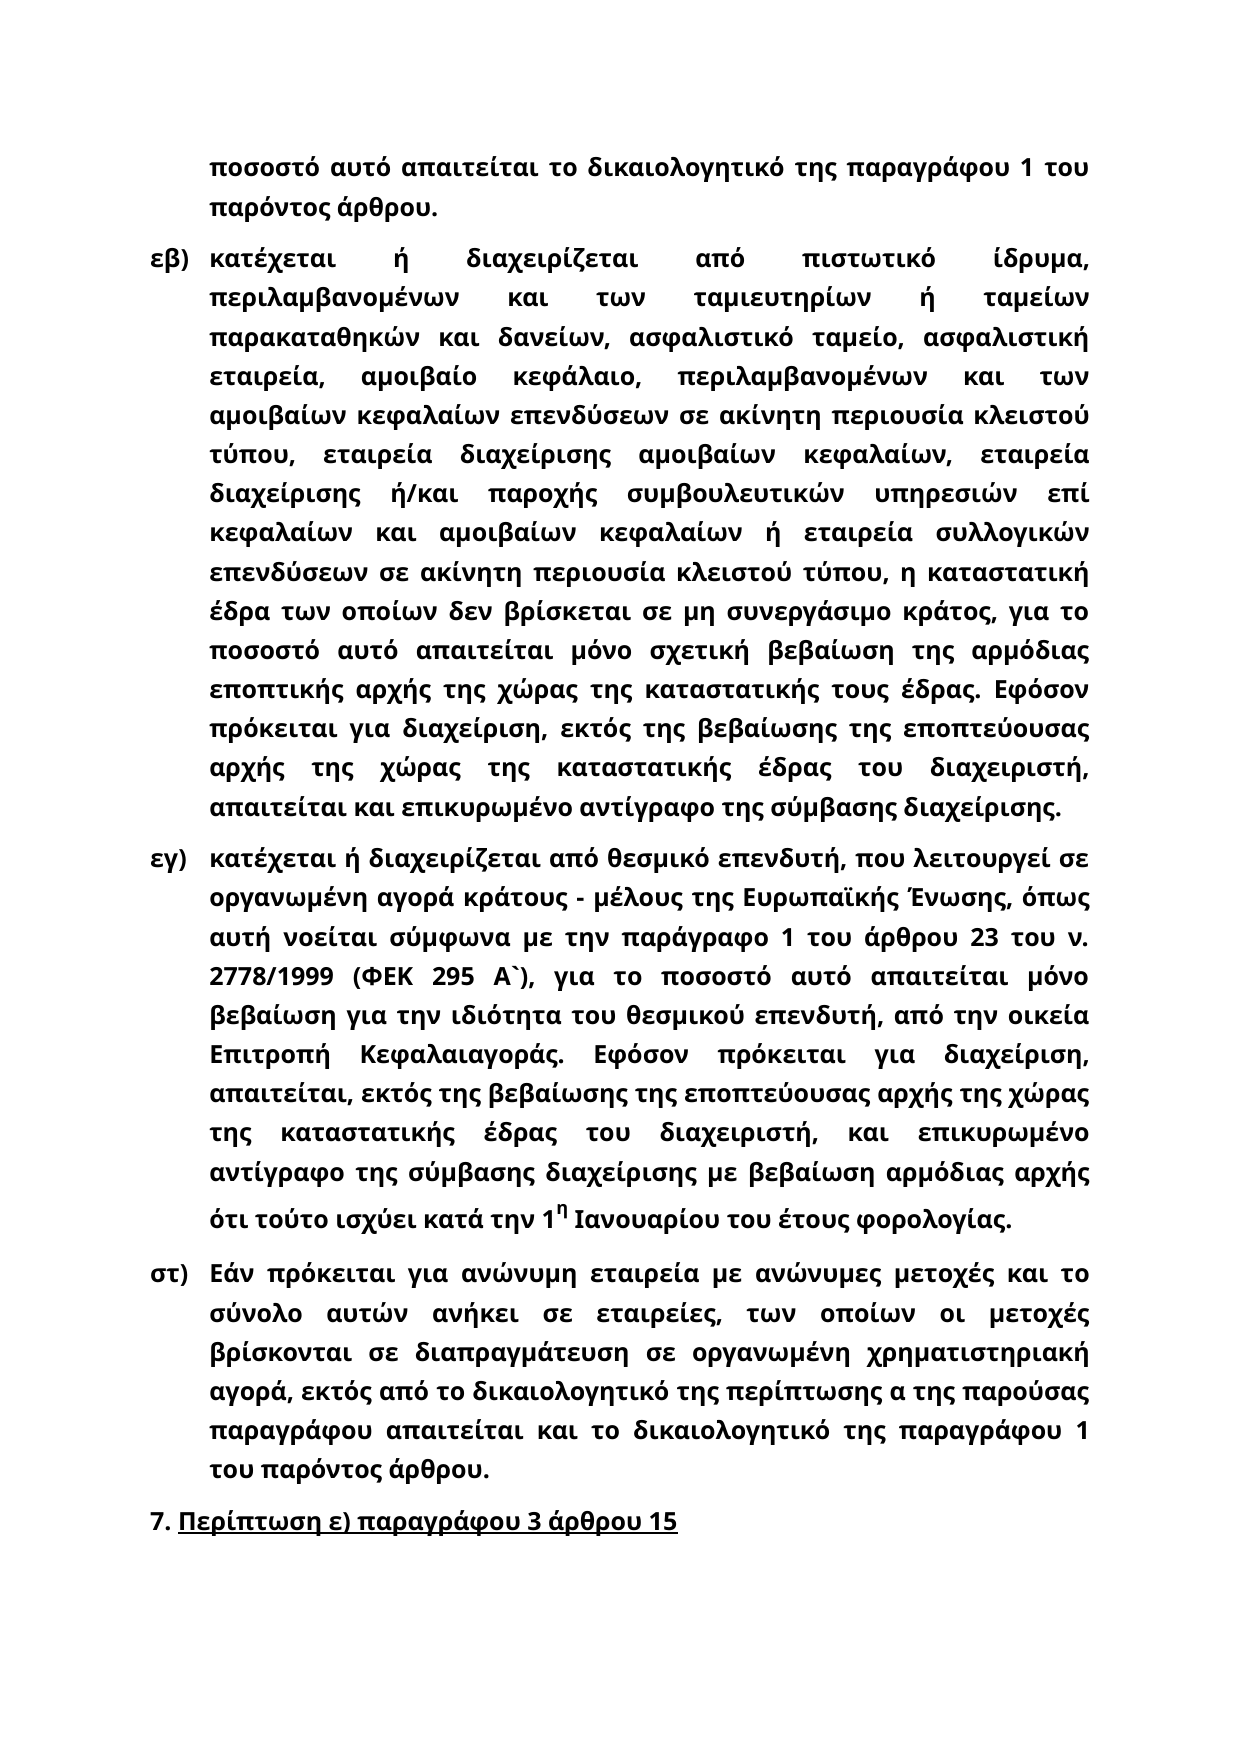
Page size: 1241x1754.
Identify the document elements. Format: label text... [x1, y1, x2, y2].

text 7. Περίπτωση ε) παραγράφου 3 άρθρου 15 [150, 1503, 1090, 1538]
list στ) Εάν πρόκειται για ανώνυμη εταιρεία με ανώνυμες μετοχές και το σύνολο αυτών ανήκει σε εταιρείες, των οποίων οι μετοχές βρίσκονται σε διαπραγμάτευση σε οργανωμένη χρηματιστηριακή αγορά, εκτός από το δικαιολογητικό της περίπτωσης α της παρούσας παραγράφου απαιτείται και το δικαιολογητικό της παραγράφου 1 του παρόντος άρθρου. [150, 1256, 1090, 1486]
list εγ) κατέχεται ή διαχειρίζεται από θεσμικό επενδυτή, που λειτουργεί σε οργανωμένη αγορά κράτους - μέλους της Ευρωπαϊκής Ένωσης, όπως αυτή νοείται σύμφωνα με την παράγραφο 1 του άρθρου 23 του ν. 2778/1999 (ΦΕΚ 295 Α`), για το ποσοστό αυτό απαιτείται μόνο βεβαίωση για την ιδιότητα του θεσμικού επενδυτή, από την οικεία Επιτροπή Κεφαλαιαγοράς. Εφόσον πρόκειται για διαχείριση, απαιτείται, εκτός της βεβαίωσης της εποπτεύουσας αρχής της χώρας της καταστατικής έδρας του διαχειριστή, και επικυρωμένο αντίγραφο της σύμβασης διαχείρισης με βεβαίωση αρμόδιας αρχής ότι τούτο ισχύει κατά την 1η Ιανουαρίου του έτους φορολογίας. [150, 841, 1090, 1237]
list εβ) κατέχεται ή διαχειρίζεται από πιστωτικό ίδρυμα, περιλαμβανομένων και των ταμιευτηρίων ή ταμείων παρακαταθηκών και δανείων, ασφαλιστικό ταμείο, ασφαλιστική εταιρεία, αμοιβαίο κεφάλαιο, περιλαμβανομένων και των αμοιβαίων κεφαλαίων επενδύσεων σε ακίνητη περιουσία κλειστού τύπου, εταιρεία διαχείρισης αμοιβαίων κεφαλαίων, εταιρεία διαχείρισης ή/και παροχής συμβουλευτικών υπηρεσιών επί κεφαλαίων και αμοιβαίων κεφαλαίων ή εταιρεία συλλογικών επενδύσεων σε ακίνητη περιουσία κλειστού τύπου, η καταστατική έδρα των οποίων δεν βρίσκεται σε μη συνεργάσιμο κράτος, για το ποσοστό αυτό απαιτείται μόνο σχετική βεβαίωση της αρμόδιας εποπτικής αρχής της χώρας της καταστατικής τους έδρας. Εφόσον πρόκειται για διαχείριση, εκτός της βεβαίωσης της εποπτεύουσας αρχής της χώρας της καταστατικής έδρας του διαχειριστή, απαιτείται και επικυρωμένο αντίγραφο της σύμβασης διαχείρισης. [150, 241, 1090, 823]
list ποσοστό αυτό απαιτείται το δικαιολογητικό της παραγράφου 1 του παρόντος άρθρου. [150, 150, 1090, 223]
